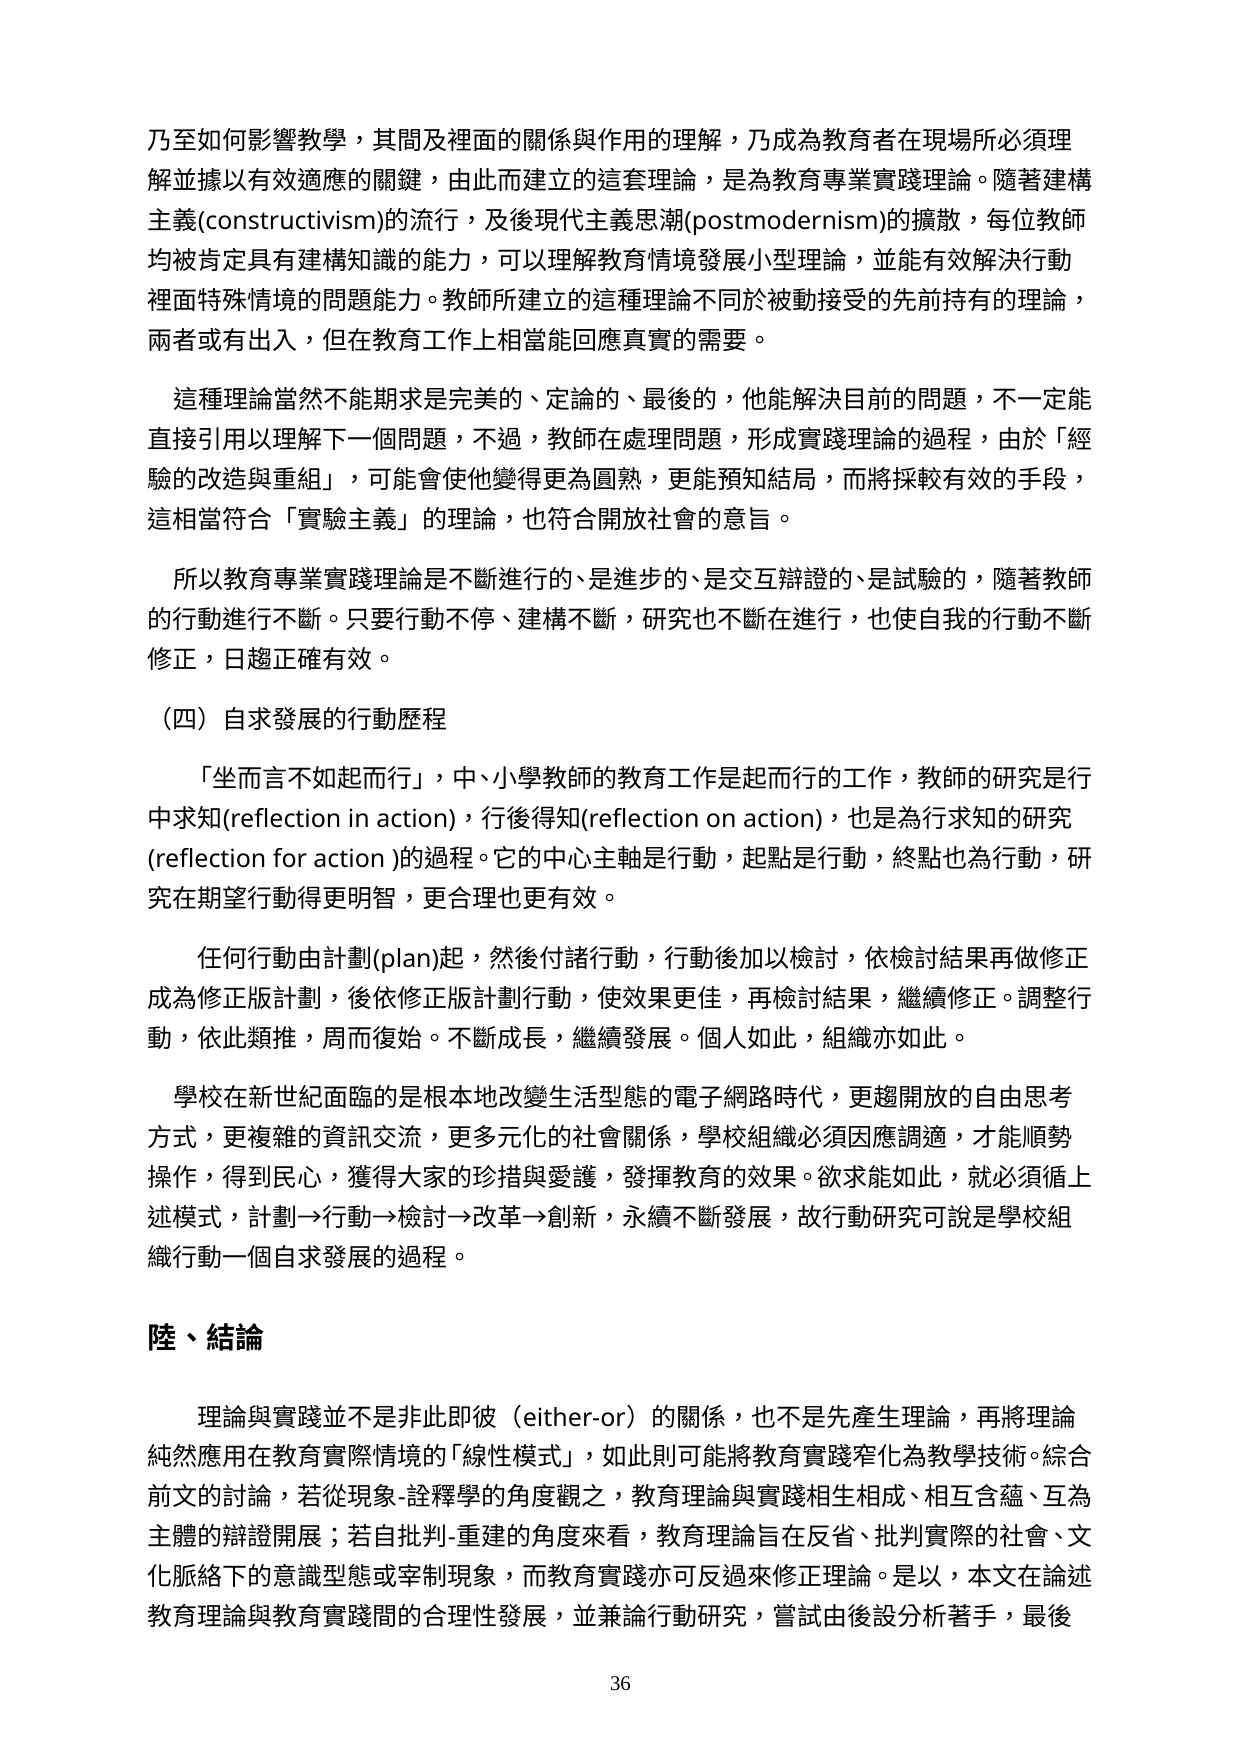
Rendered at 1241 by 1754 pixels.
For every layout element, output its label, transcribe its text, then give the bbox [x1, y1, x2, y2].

text 乃至如何影響教學，其間及裡面的關係與作用的理解，乃成為教育者在現場所必須理解並據以有效適應的關鍵，由此而建立的這套理論，是為教育專業實踐理論。隨著建構主義(constructivism)的流行，及後現代主義思潮(postmodernism)的擴散，每位教師均被肯定具有建構知識的能力，可以理解教育情境發展小型理論，並能有效解決行動裡面特殊情境的問題能力。教師所建立的這種理論不同於被動接受的先前持有的理論，兩者或有出入，但在教育工作上相當能回應真實的需要。 [148, 119, 1092, 358]
text 理論與實踐並不是非此即彼（either-or）的關係，也不是先產生理論，再將理論純然應用在教育實際情境的「線性模式」，如此則可能將教育實踐窄化為教學技術。綜合前文的討論，若從現象-詮釋學的角度觀之，教育理論與實踐相生相成、相互含蘊、互為主體的辯證開展；若自批判-重建的角度來看，教育理論旨在反省、批判實際的社會、文化脈絡下的意識型態或宰制現象，而教育實踐亦可反過來修正理論。是以，本文在論述教育理論與教育實踐間的合理性發展，並兼論行動研究，嘗試由後設分析著手，最後 [148, 1395, 1092, 1634]
text 所以教育專業實踐理論是不斷進行的、是進步的、是交互辯證的、是試驗的，隨著教師的行動進行不斷。只要行動不停、建構不斷，研究也不斷在進行，也使自我的行動不斷修正，日趨正確有效。 [148, 558, 1092, 677]
text 「坐而言不如起而行」，中、小學教師的教育工作是起而行的工作，教師的研究是行中求知(reflection in action)，行後得知(reflection on action)，也是為行求知的研究(reflection for action )的過程。它的中心主軸是行動，起點是行動，終點也為行動，研究在期望行動得更明智，更合理也更有效。 [148, 757, 1092, 917]
text 任何行動由計劃(plan)起，然後付諸行動，行動後加以檢討，依檢討結果再做修正成為修正版計劃，後依修正版計劃行動，使效果更佳，再檢討結果，繼續修正。調整行動，依此類推，周而復始。不斷成長，繼續發展。個人如此，組織亦如此。 [148, 937, 1092, 1056]
text 學校在新世紀面臨的是根本地改變生活型態的電子網路時代，更趨開放的自由思考方式，更複雜的資訊交流，更多元化的社會關係，學校組織必須因應調適，才能順勢操作，得到民心，獲得大家的珍措與愛護，發揮教育的效果。欲求能如此，就必須循上述模式，計劃→行動→檢討→改革→創新，永續不斷發展，故行動研究可說是學校組織行動一個自求發展的過程。 [148, 1076, 1092, 1276]
text 陸、結論 [148, 1296, 1092, 1375]
text 這種理論當然不能期求是完美的、定論的、最後的，他能解決目前的問題，不一定能直接引用以理解下一個問題，不過，教師在處理問題，形成實踐理論的過程，由於「經驗的改造與重組」，可能會使他變得更為圓熟，更能預知結局，而將採較有效的手段，這相當符合「實驗主義」的理論，也符合開放社會的意旨。 [148, 378, 1092, 538]
text （四）自求發展的行動歷程 [148, 697, 1092, 737]
